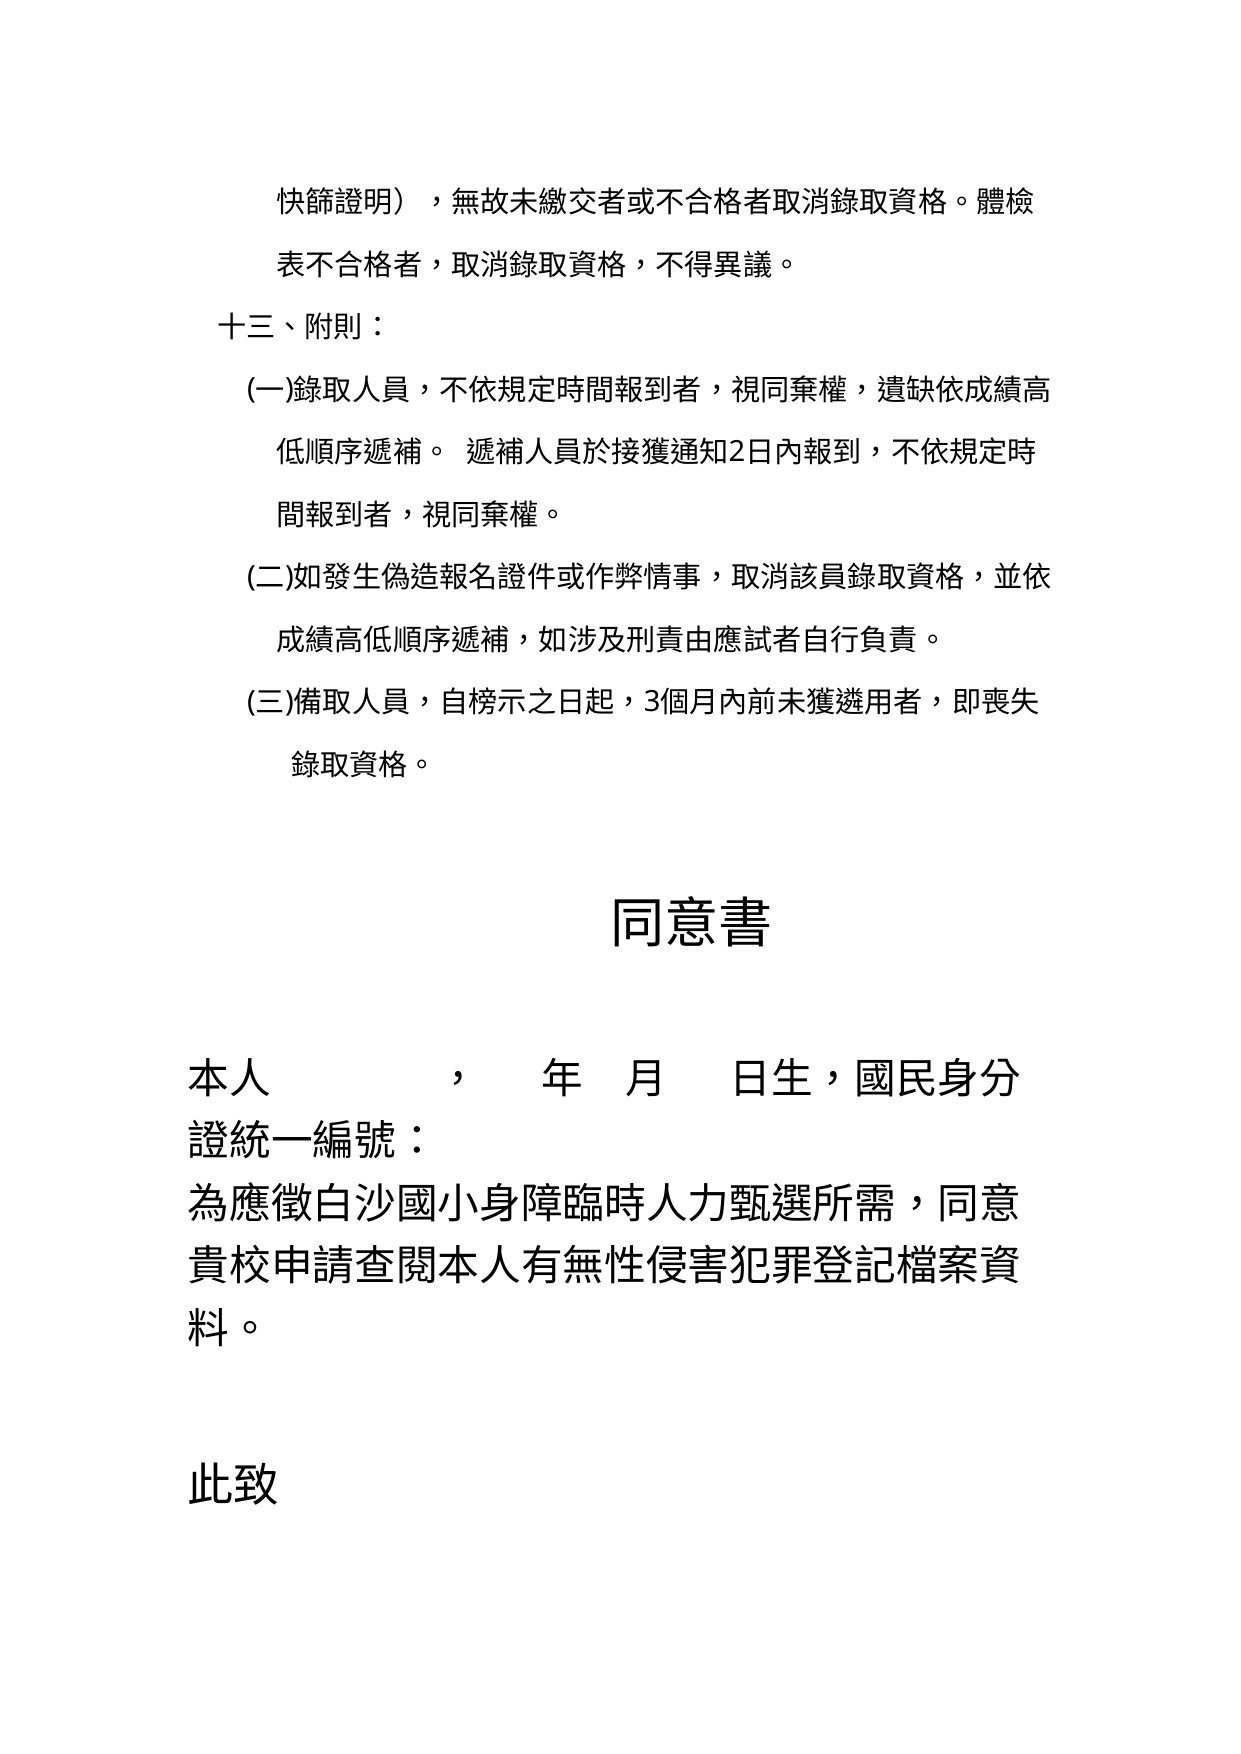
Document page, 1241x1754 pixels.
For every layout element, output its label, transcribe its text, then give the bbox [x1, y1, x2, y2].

text (二)如發生偽造報名證件或作弊情事，取消該員錄取資格，並依成績高低順序遞補，如涉及刑責由應試者自行負責。 [247, 533, 1053, 658]
text 十三、附則： [187, 283, 1053, 346]
text (三)備取人員，自榜示之日起，3個月內前未獲遴用者，即喪失錄取資格。 [247, 658, 1053, 783]
text 此致 [187, 1408, 1053, 1533]
text 本人 ， 年 月 日生，國民身分證統一編號： [187, 1033, 1053, 1158]
text 為應徵白沙國小身障臨時人力甄選所需，同意 貴校申請查閱本人有無性侵害犯罪登記檔案資料。 [187, 1158, 1053, 1346]
text 同意書 [187, 846, 1053, 971]
text 快篩證明），無故未繳交者或不合格者取消錄取資格。體檢表不合格者，取消錄取資格，不得異議。 [247, 158, 1053, 283]
text (一)錄取人員，不依規定時間報到者，視同棄權，遺缺依成績高低順序遞補。 遞補人員於接獲通知2日內報到，不依規定時間報到者，視同棄權。 [247, 346, 1053, 533]
